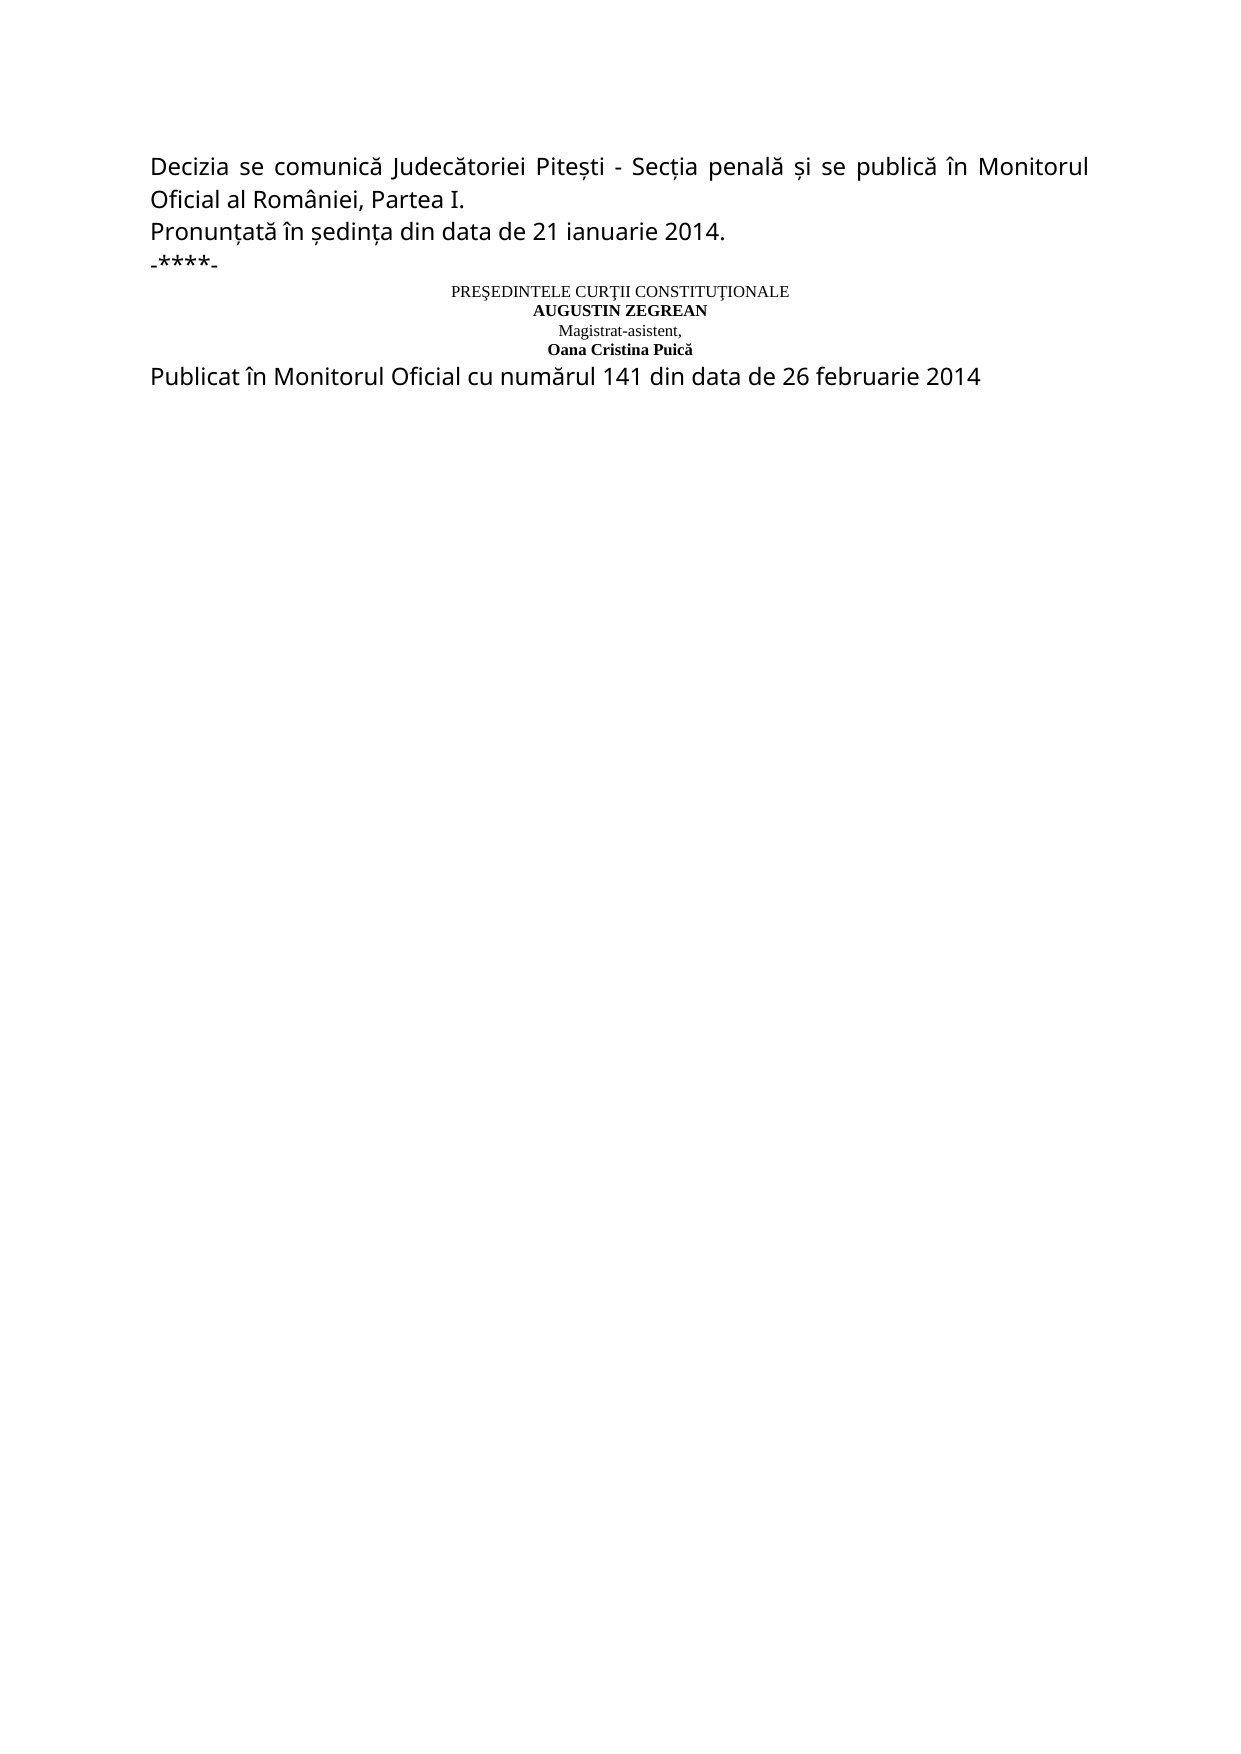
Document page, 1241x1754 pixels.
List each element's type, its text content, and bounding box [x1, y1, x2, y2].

table_header PREŞEDINTELE CURŢII CONSTITUŢIONALE AUGUSTIN ZEGREAN Magistrat-asistent, Oana Cristina Puică [116, 280, 1124, 360]
text Publicat în Monitorul Oficial cu numărul 141 din data de 26 februarie 2014 [150, 360, 1090, 393]
text -****- [150, 248, 1090, 280]
text Pronunţată în şedinţa din data de 21 ianuarie 2014. [150, 215, 1090, 248]
text Decizia se comunică Judecătoriei Piteşti - Secţia penală şi se publică în Monitorul Oficial al României, Partea I. [150, 150, 1090, 215]
